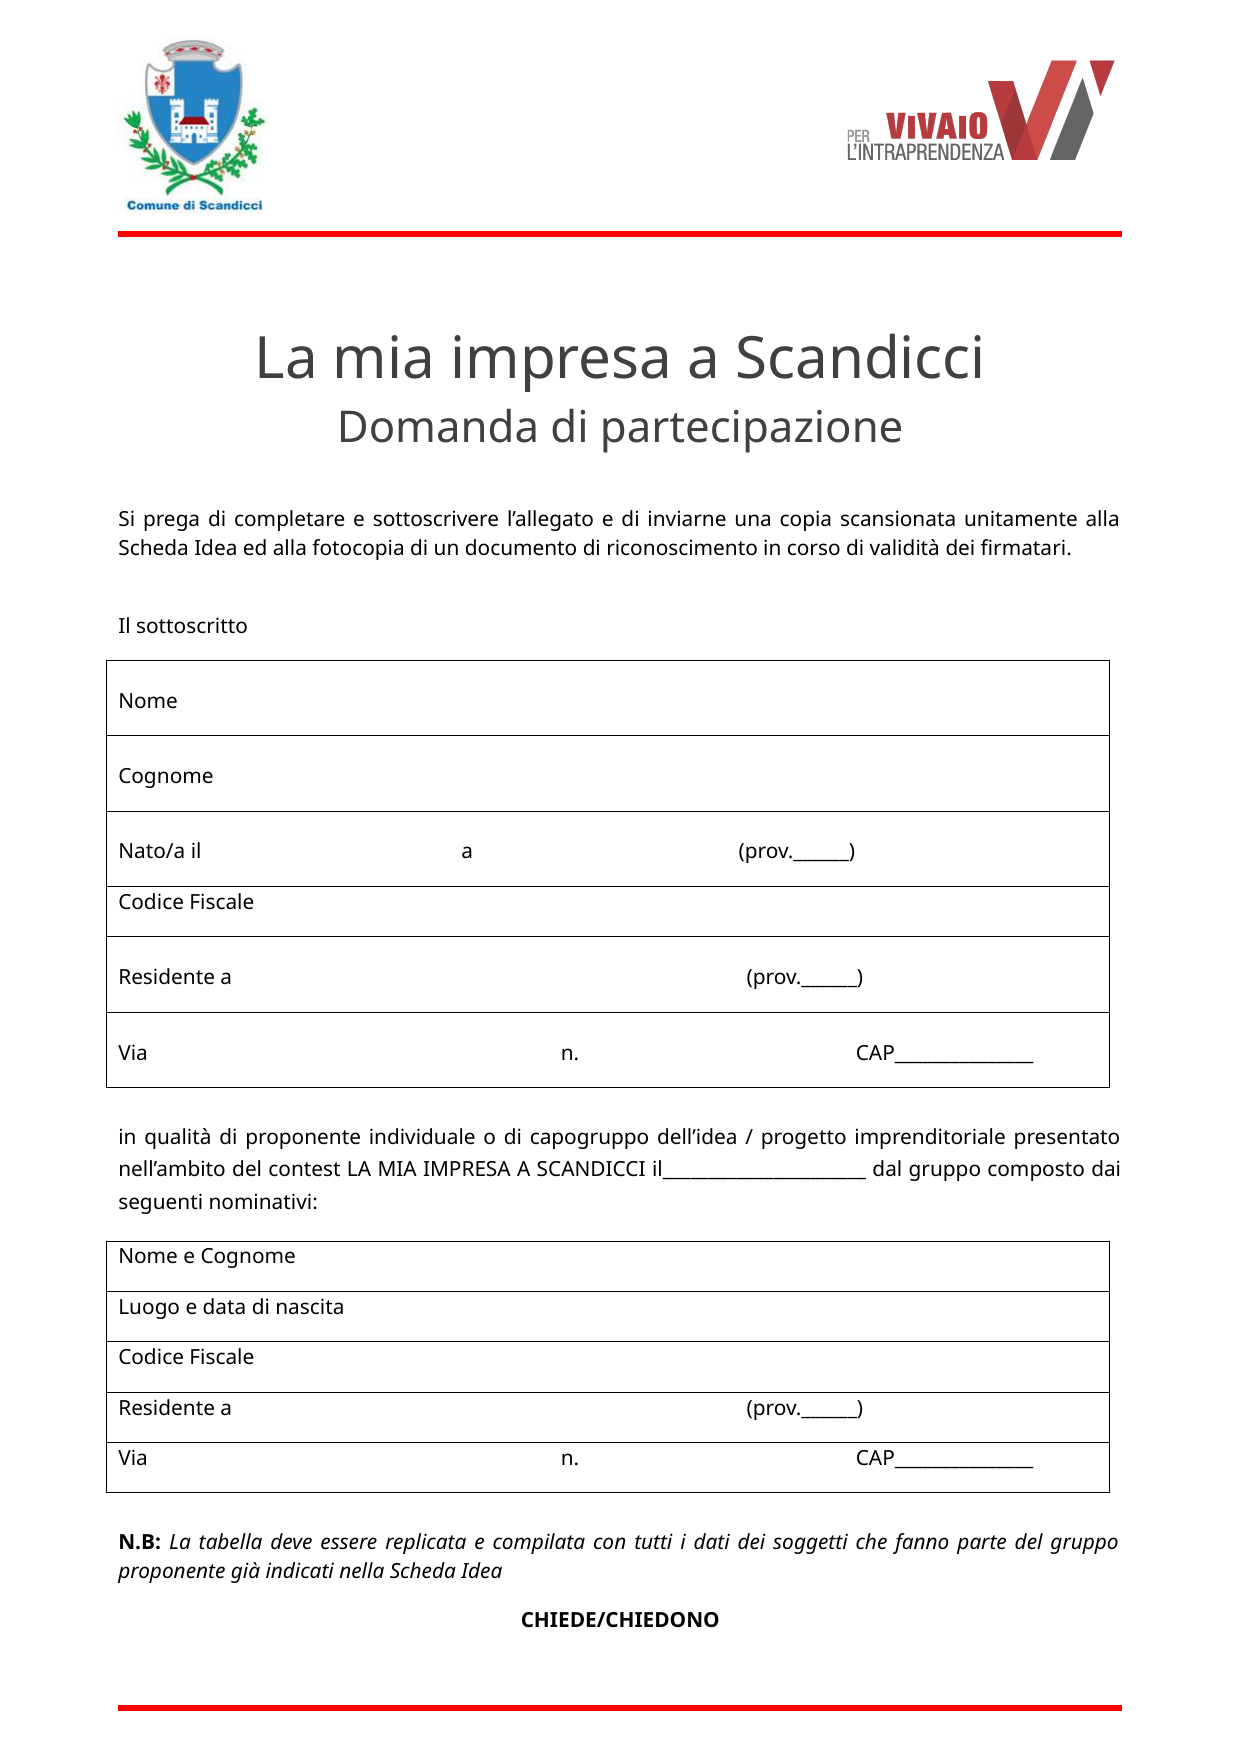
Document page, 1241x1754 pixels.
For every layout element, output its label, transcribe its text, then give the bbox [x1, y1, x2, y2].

table_cell Residente a (prov.______) [107, 1393, 1109, 1442]
text Si prega di completare e sottoscrivere l’allegato e di inviarne una copia scansionata unitamente alla Scheda Idea ed alla fotocopia di un documento di riconoscimento in corso di validità dei firmatari. [118, 504, 1122, 561]
table_cell Via n. CAP_______________ [107, 1013, 1109, 1087]
text La mia impresa a Scandicci [118, 316, 1122, 396]
table_cell Luogo e data di nascita [107, 1292, 1109, 1341]
table_cell Residente a (prov.______) [107, 937, 1109, 1012]
text in qualità di proponente individuale o di capogruppo dell’idea / progetto imprenditoriale presentato nell’ambito del contest LA MIA IMPRESA A SCANDICCI il______________________ dal gruppo composto dai seguenti nominativi: [118, 1122, 1122, 1216]
table_header Nome [107, 661, 1109, 735]
text CHIEDE/CHIEDONO [118, 1605, 1122, 1633]
table_header Nome e Cognome [107, 1242, 1109, 1291]
table_cell Cognome [107, 736, 1109, 811]
picture [839, 54, 1123, 166]
text Domanda di partecipazione [118, 396, 1122, 455]
table_cell Codice Fiscale [107, 1342, 1109, 1392]
table_cell Via n. CAP_______________ [107, 1443, 1109, 1492]
text Il sottoscritto [118, 611, 1122, 639]
picture [117, 37, 272, 215]
table_cell Codice Fiscale [107, 887, 1109, 936]
text N.B: La tabella deve essere replicata e compilata con tutti i dati dei soggetti che fanno parte del gruppo proponente già indicati nella Scheda Idea [118, 1527, 1122, 1584]
table_cell Nato/a il a (prov.______) [107, 812, 1109, 886]
